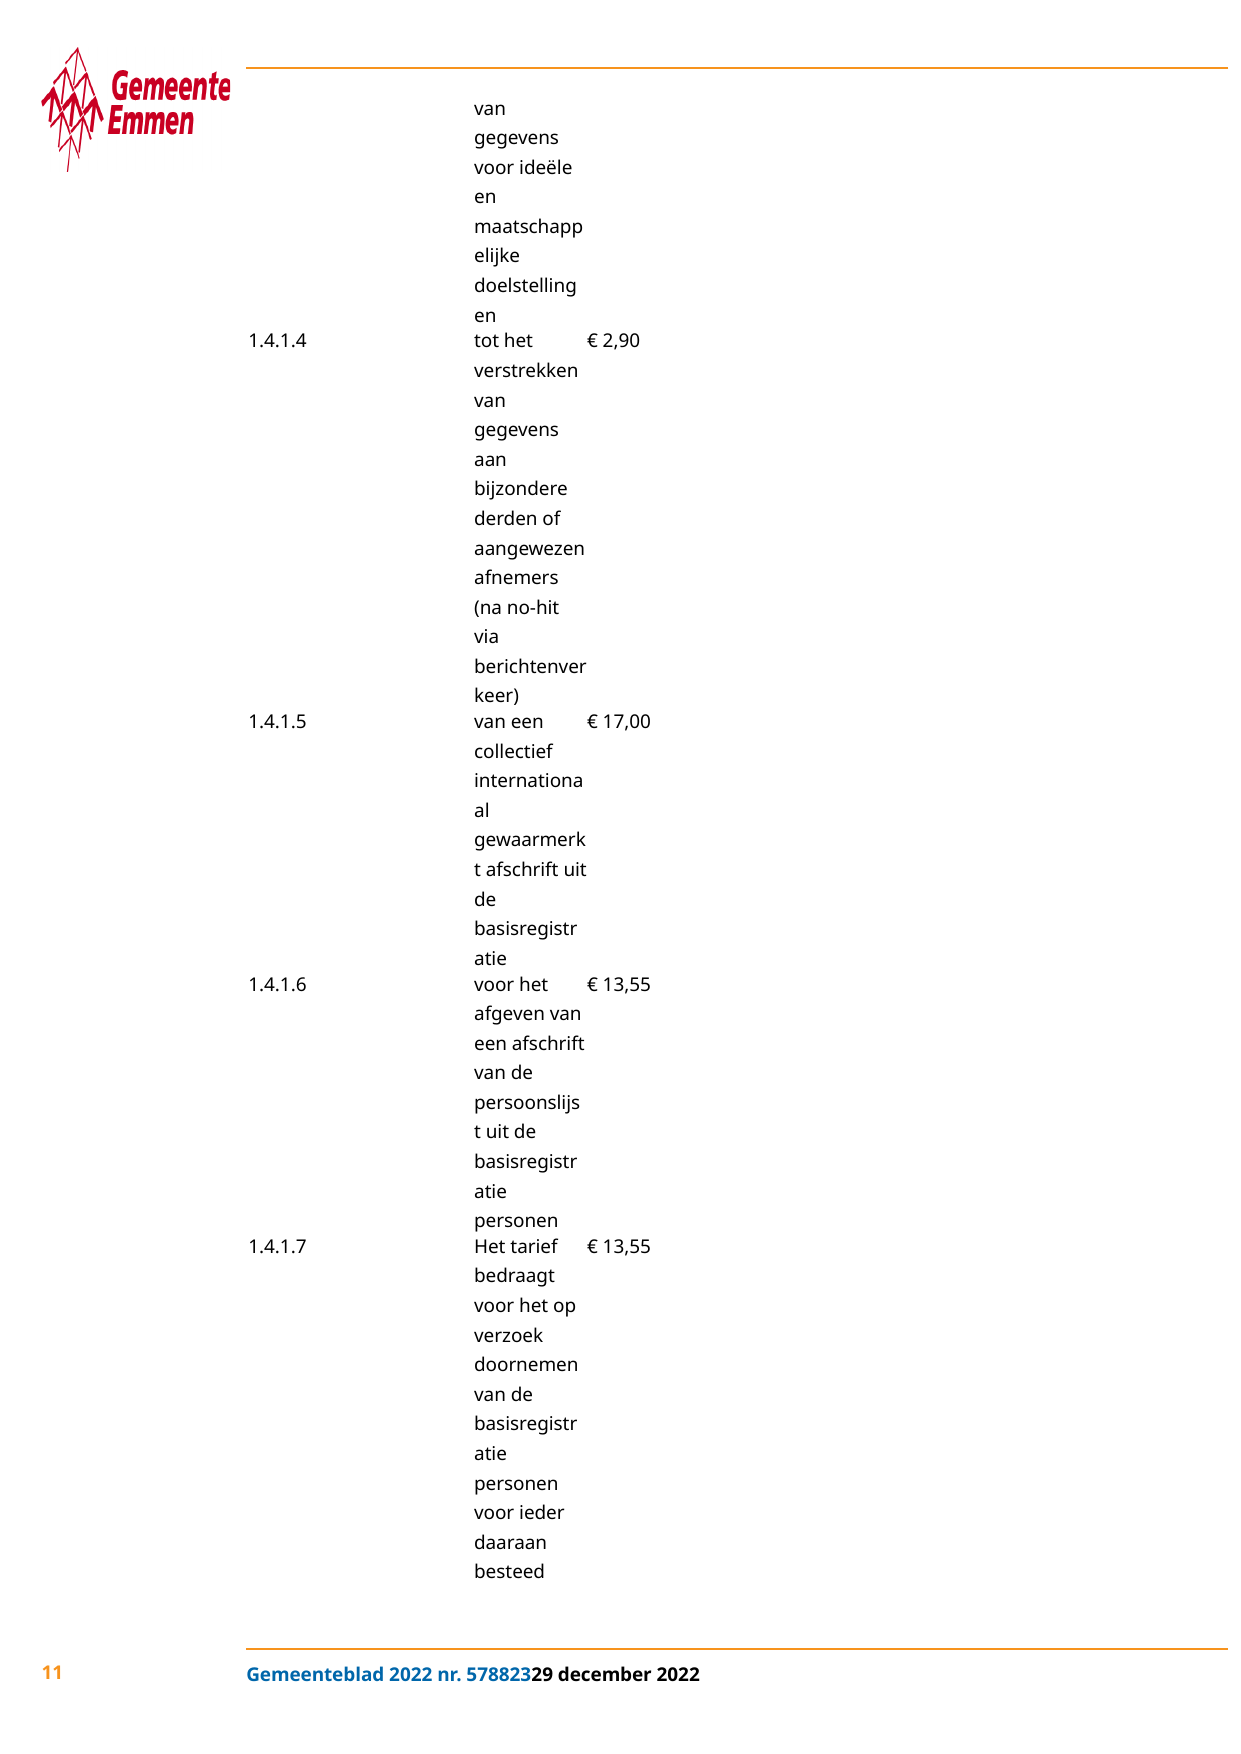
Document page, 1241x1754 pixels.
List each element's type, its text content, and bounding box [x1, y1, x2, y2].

table_cell van een collectief internationaal gewaarmerkt afschrift uit de basisregistratie [474, 708, 587, 971]
table_cell 1.4.1.4 [248, 328, 361, 708]
table_cell van gegevens voor ideële en maatschappelijke doelstellingen [474, 95, 587, 328]
table_cell [361, 1233, 474, 1584]
table_cell [587, 95, 700, 328]
table_cell € 13,55 [587, 971, 700, 1233]
table_cell tot het verstrekken van gegevens aan bijzondere derden of aangewezen afnemers (na no-hit via berichtenverkeer) [474, 328, 587, 708]
table_cell € 2,90 [587, 328, 700, 708]
table_cell [248, 95, 361, 328]
table_cell 1.4.1.7 [248, 1233, 361, 1584]
table_cell [361, 708, 474, 971]
table_cell [361, 971, 474, 1233]
table_cell [361, 328, 474, 708]
table_cell € 13,55 [587, 1233, 700, 1584]
table_cell voor het afgeven van een afschrift van de persoonslijst uit de basisregistratie personen [474, 971, 587, 1233]
picture [41, 47, 231, 172]
table_cell 1.4.1.6 [248, 971, 361, 1233]
table_cell € 17,00 [587, 708, 700, 971]
table_cell Het tarief bedraagt voor het op verzoek doornemen van de basisregistratie personen voor ieder daaraan besteed [474, 1233, 587, 1584]
table_cell [361, 95, 474, 328]
table_cell 1.4.1.5 [248, 708, 361, 971]
